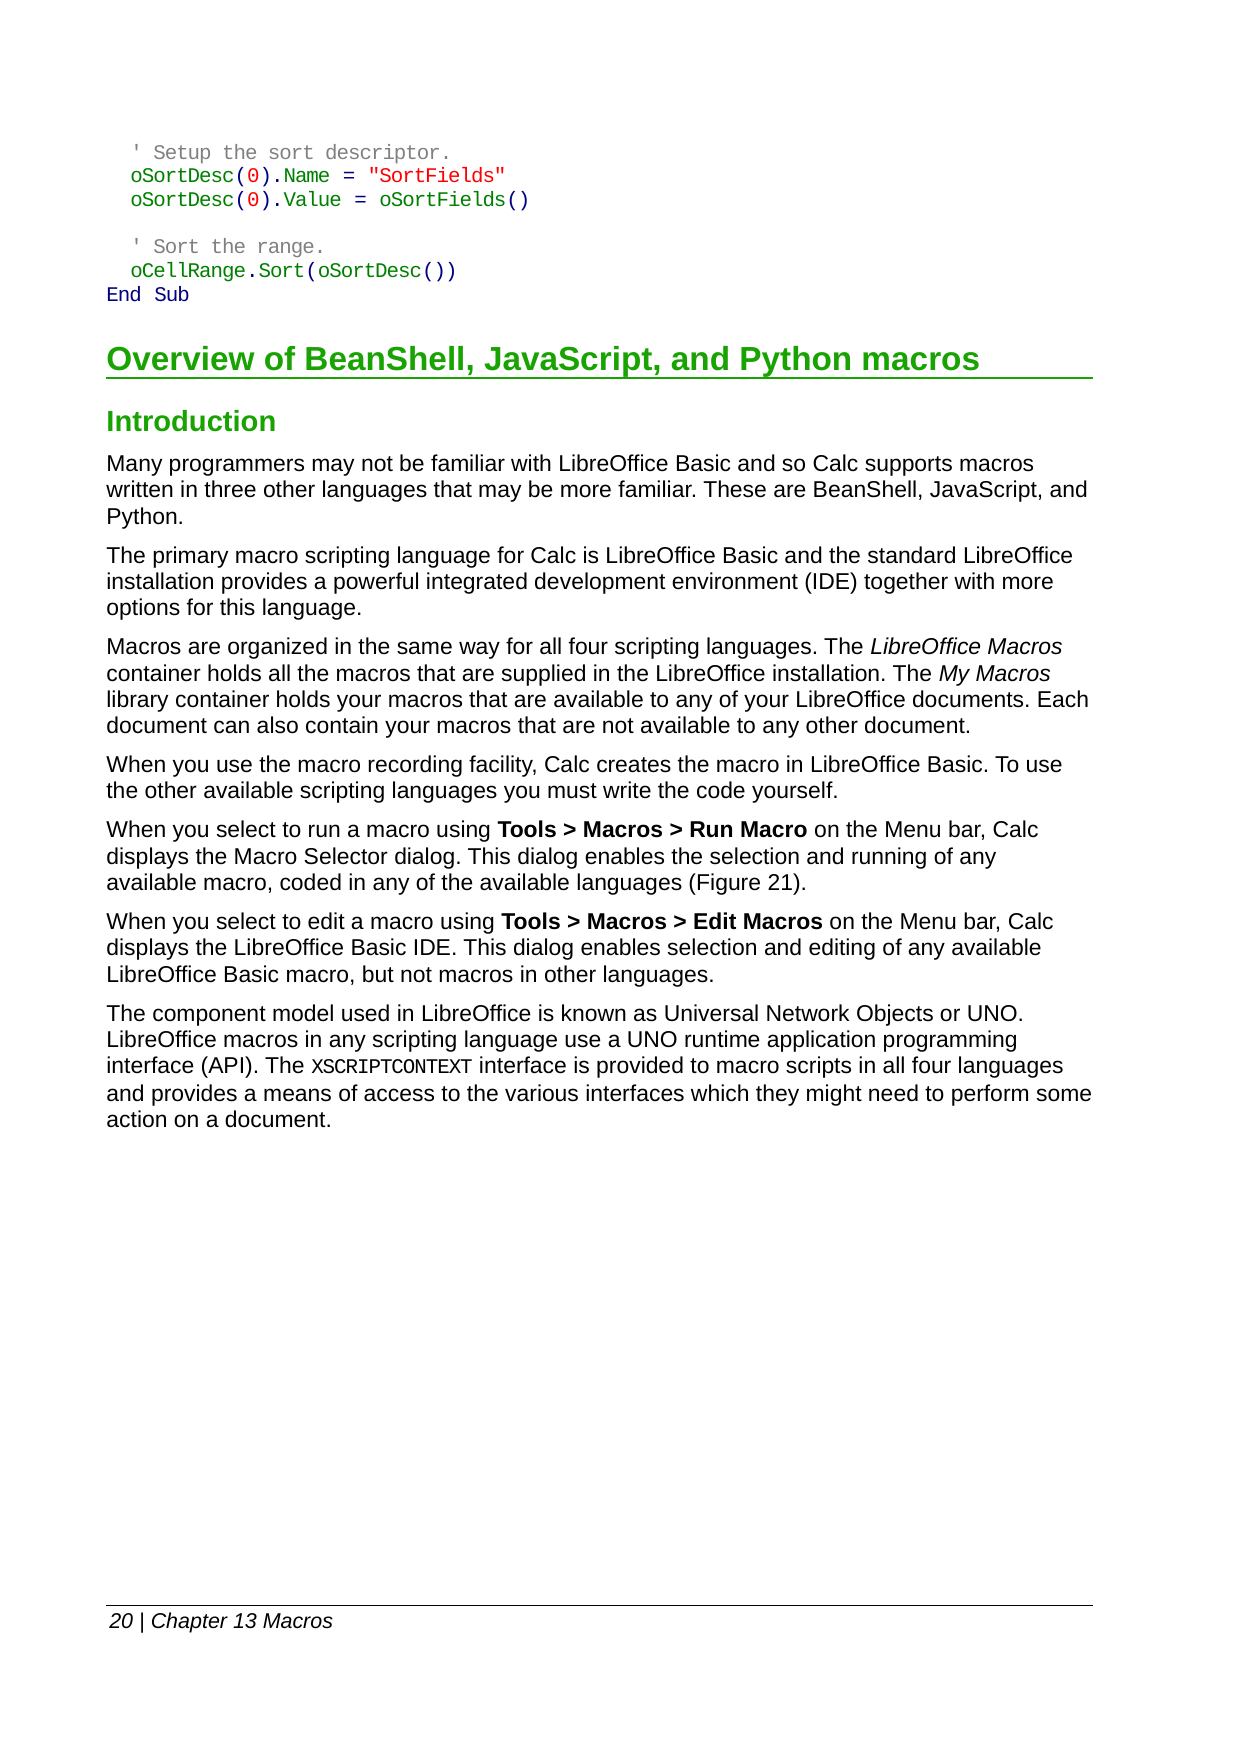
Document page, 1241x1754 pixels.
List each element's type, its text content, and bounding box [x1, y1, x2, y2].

text The primary macro scripting language for Calc is LibreOffice Basic and the standard LibreOffice installation provides a powerful integrated development environment (IDE) together with more options for this language. [106, 542, 1093, 621]
text Macros are organized in the same way for all four scripting languages. The LibreOffice Macros container holds all the macros that are supplied in the LibreOffice installation. The My Macros library container holds your macros that are available to any of your LibreOffice documents. Each document can also contain your macros that are not available to any other document. [106, 633, 1093, 739]
subtitle Overview of BeanShell, JavaScript, and Python macros [106, 338, 1093, 377]
text When you select to edit a macro using Tools > Macros > Edit Macros on the Menu bar, Calc displays the LibreOffice Basic IDE. This dialog enables selection and editing of any available LibreOffice Basic macro, but not macros in other languages. [106, 908, 1093, 987]
text Many programmers may not be familiar with LibreOffice Basic and so Calc supports macros written in three other languages that may be more familiar. These are BeanShell, JavaScript, and Python. [106, 450, 1093, 529]
text ' Setup the sort descriptor. oSortDesc(0).Name = "SortFields" oSortDesc(0).Value = oSortFields() ' Sort the range. oCellRange.Sort(oSortDesc()) End Sub [106, 118, 1093, 307]
subtitle Introduction [106, 404, 1093, 438]
text The component model used in LibreOffice is known as Universal Network Objects or UNO. LibreOffice macros in any scripting language use a UNO runtime application programming interface (API). The XSCRIPTCONTEXT interface is provided to macro scripts in all four languages and provides a means of access to the various interfaces which they might need to perform some action on a document. [106, 999, 1093, 1133]
text When you use the macro recording facility, Calc creates the macro in LibreOffice Basic. To use the other available scripting languages you must write the code yourself. [106, 751, 1093, 804]
text When you select to run a macro using Tools > Macros > Run Macro on the Menu bar, Calc displays the Macro Selector dialog. This dialog enables the selection and running of any available macro, coded in any of the available languages (Figure 21). [106, 816, 1093, 895]
